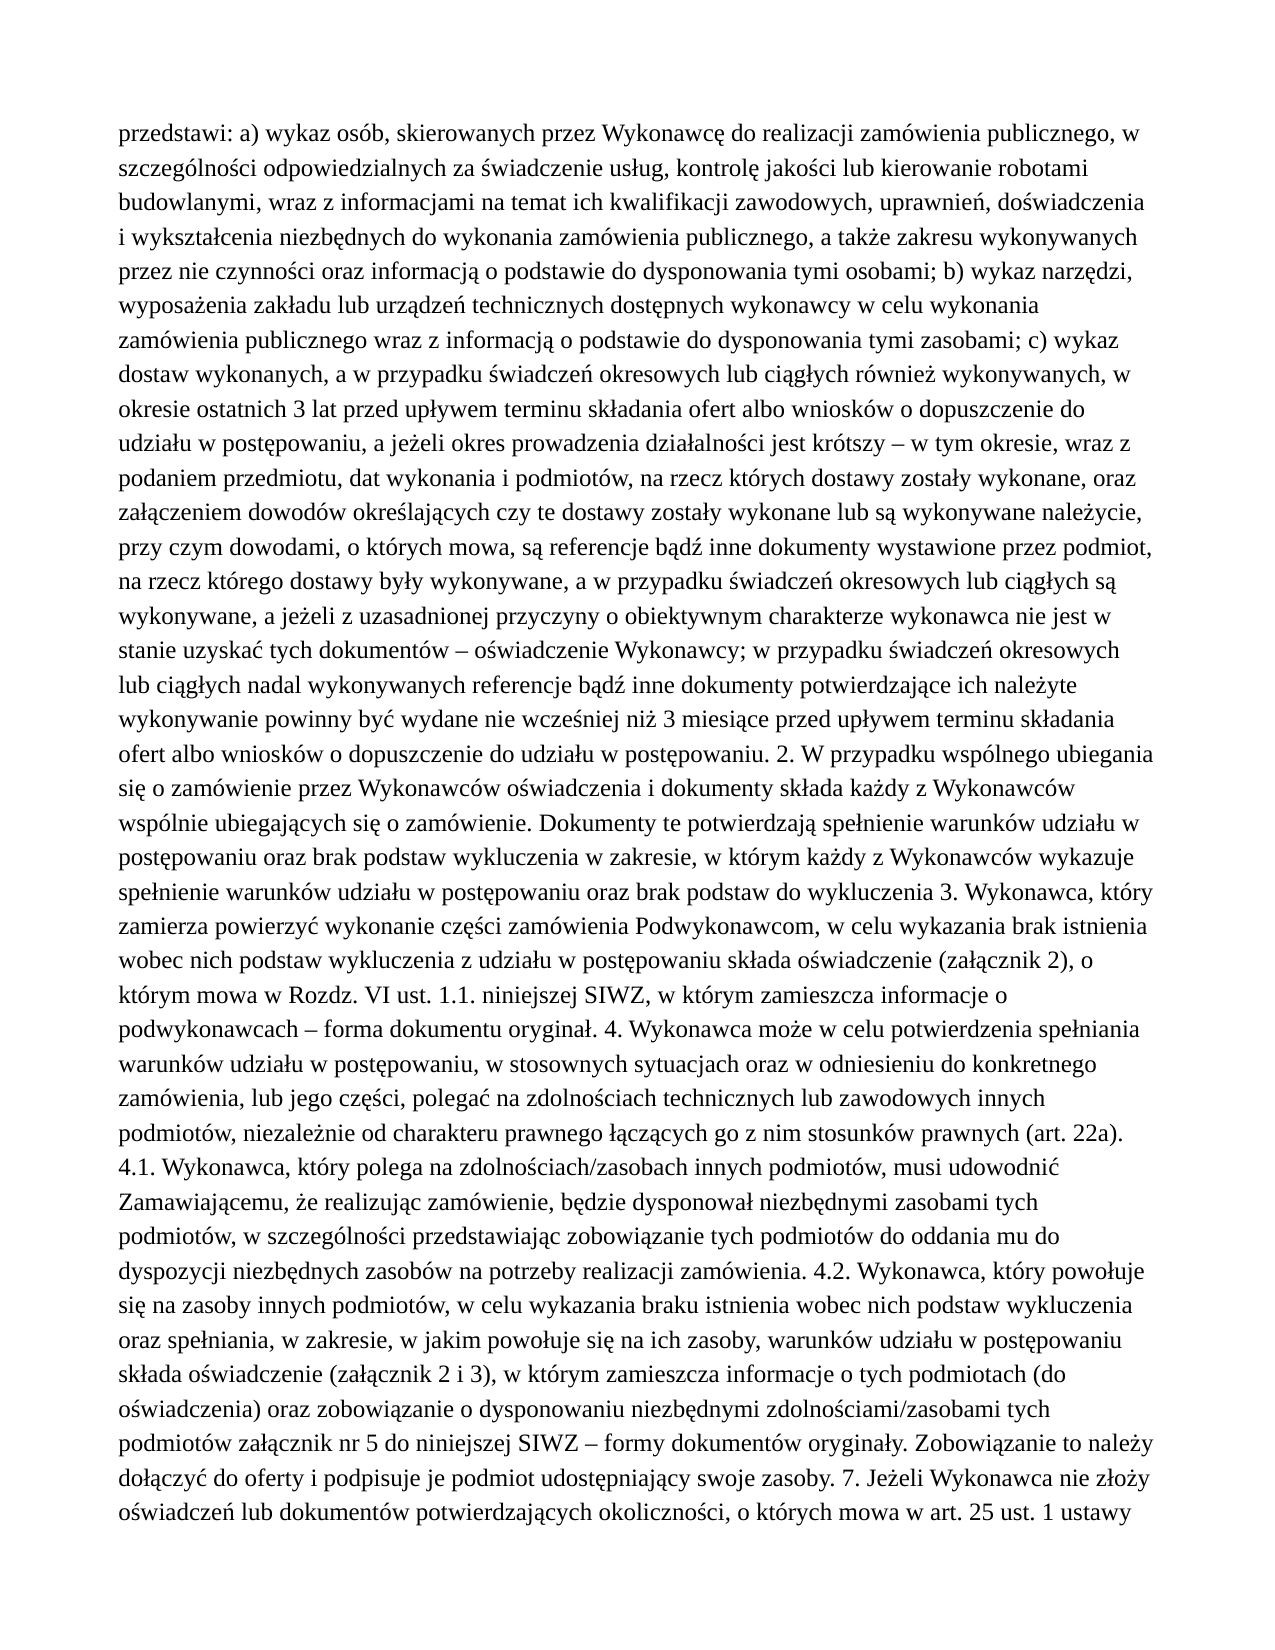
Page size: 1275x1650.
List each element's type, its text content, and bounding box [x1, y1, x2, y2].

text przedstawi: a) wykaz osób, skierowanych przez Wykonawcę do realizacji zamówienia publicznego, w szczególności odpowiedzialnych za świadczenie usług, kontrolę jakości lub kierowanie robotami budowlanymi, wraz z informacjami na temat ich kwalifikacji zawodowych, uprawnień, doświadczenia i wykształcenia niezbędnych do wykonania zamówienia publicznego, a także zakresu wykonywanych przez nie czynności oraz informacją o podstawie do dysponowania tymi osobami; b) wykaz narzędzi, wyposażenia zakładu lub urządzeń technicznych dostępnych wykonawcy w celu wykonania zamówienia publicznego wraz z informacją o podstawie do dysponowania tymi zasobami; c) wykaz dostaw wykonanych, a w przypadku świadczeń okresowych lub ciągłych również wykonywanych, w okresie ostatnich 3 lat przed upływem terminu składania ofert albo wniosków o dopuszczenie do udziału w postępowaniu, a jeżeli okres prowadzenia działalności jest krótszy – w tym okresie, wraz z podaniem przedmiotu, dat wykonania i podmiotów, na rzecz których dostawy zostały wykonane, oraz załączeniem dowodów określających czy te dostawy zostały wykonane lub są wykonywane należycie, przy czym dowodami, o których mowa, są referencje bądź inne dokumenty wystawione przez podmiot, na rzecz którego dostawy były wykonywane, a w przypadku świadczeń okresowych lub ciągłych są wykonywane, a jeżeli z uzasadnionej przyczyny o obiektywnym charakterze wykonawca nie jest w stanie uzyskać tych dokumentów – oświadczenie Wykonawcy; w przypadku świadczeń okresowych lub ciągłych nadal wykonywanych referencje bądź inne dokumenty potwierdzające ich należyte wykonywanie powinny być wydane nie wcześniej niż 3 miesiące przed upływem terminu składania ofert albo wniosków o dopuszczenie do udziału w postępowaniu. 2. W przypadku wspólnego ubiegania się o zamówienie przez Wykonawców oświadczenia i dokumenty składa każdy z Wykonawców wspólnie ubiegających się o zamówienie. Dokumenty te potwierdzają spełnienie warunków udziału w postępowaniu oraz brak podstaw wykluczenia w zakresie, w którym każdy z Wykonawców wykazuje spełnienie warunków udziału w postępowaniu oraz brak podstaw do wykluczenia 3. Wykonawca, który zamierza powierzyć wykonanie części zamówienia Podwykonawcom, w celu wykazania brak istnienia wobec nich podstaw wykluczenia z udziału w postępowaniu składa oświadczenie (załącznik 2), o którym mowa w Rozdz. VI ust. 1.1. niniejszej SIWZ, w którym zamieszcza informacje o podwykonawcach – forma dokumentu oryginał. 4. Wykonawca może w celu potwierdzenia spełniania warunków udziału w postępowaniu, w stosownych sytuacjach oraz w odniesieniu do konkretnego zamówienia, lub jego części, polegać na zdolnościach technicznych lub zawodowych innych podmiotów, niezależnie od charakteru prawnego łączących go z nim stosunków prawnych (art. 22a). 4.1. Wykonawca, który polega na zdolnościach/zasobach innych podmiotów, musi udowodnić Zamawiającemu, że realizując zamówienie, będzie dysponował niezbędnymi zasobami tych podmiotów, w szczególności przedstawiając zobowiązanie tych podmiotów do oddania mu do dyspozycji niezbędnych zasobów na potrzeby realizacji zamówienia. 4.2. Wykonawca, który powołuje się na zasoby innych podmiotów, w celu wykazania braku istnienia wobec nich podstaw wykluczenia oraz spełniania, w zakresie, w jakim powołuje się na ich zasoby, warunków udziału w postępowaniu składa oświadczenie (załącznik 2 i 3), w którym zamieszcza informacje o tych podmiotach (do oświadczenia) oraz zobowiązanie o dysponowaniu niezbędnymi zdolnościami/zasobami tych podmiotów załącznik nr 5 do niniejszej SIWZ – formy dokumentów oryginały. Zobowiązanie to należy dołączyć do oferty i podpisuje je podmiot udostępniający swoje zasoby. 7. Jeżeli Wykonawca nie złoży oświadczeń lub dokumentów potwierdzających okoliczności, o których mowa w art. 25 ust. 1 ustawy [118, 118, 1157, 1526]
